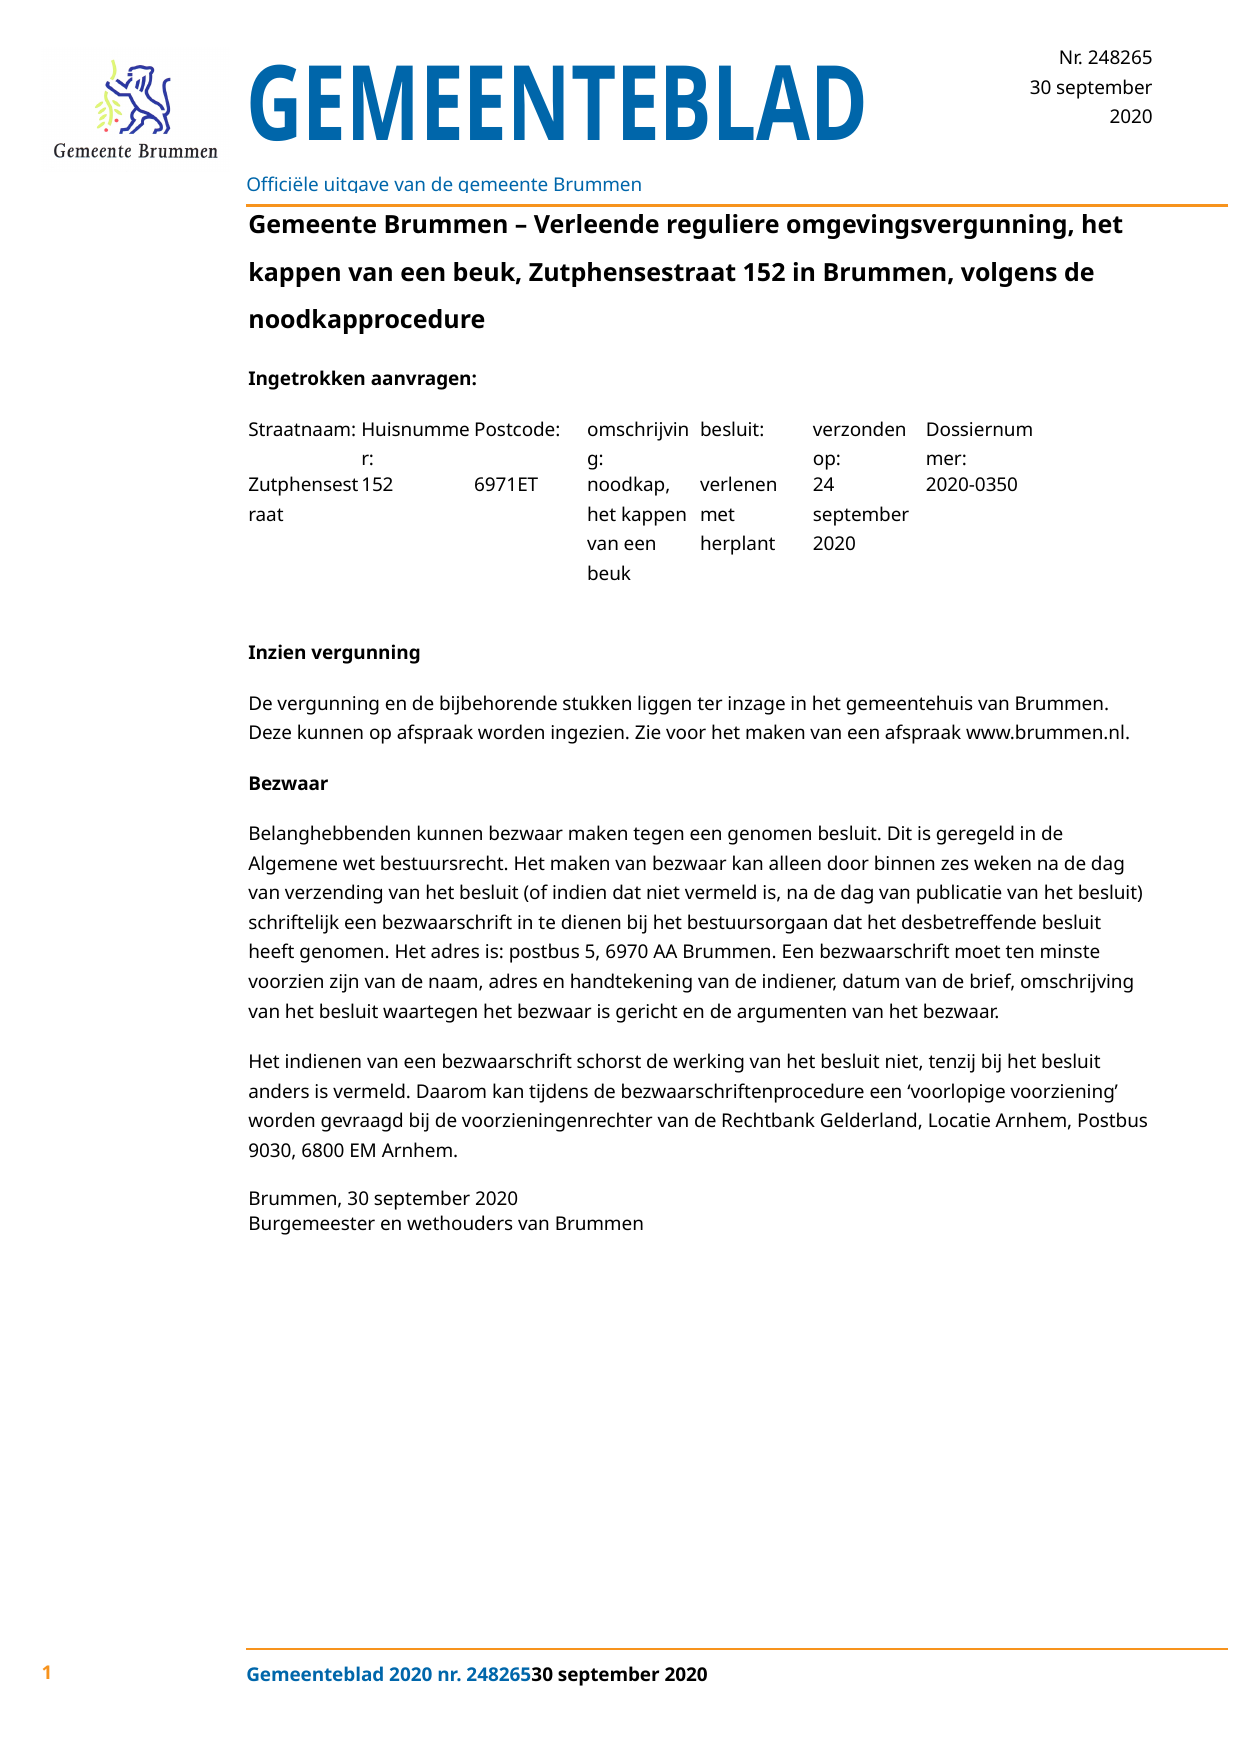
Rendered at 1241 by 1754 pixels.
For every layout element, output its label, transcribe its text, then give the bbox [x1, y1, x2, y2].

text Brummen, 30 september 2020 [248, 1185, 1152, 1211]
table_header omschrijving: [587, 416, 700, 471]
table_header besluit: [700, 416, 813, 471]
text Het indienen van een bezwaarschrift schorst de werking van het besluit niet, tenzij bij het besluit anders is vermeld. Daarom kan tijdens de bezwaarschriftenprocedure een ‘voorlopige voorziening’ worden gevraagd bij de voorzieningenrechter van de Rechtbank Gelderland, Locatie Arnhem, Postbus 9030, 6800 EM Arnhem. [248, 1048, 1152, 1163]
table_cell 152 [361, 471, 474, 586]
table_cell [1039, 471, 1152, 586]
table_header Postcode: [474, 416, 587, 471]
table_cell noodkap, het kappen van een beuk [587, 471, 700, 586]
table_header verzonden op: [813, 416, 926, 471]
table_cell Zutphensestraat [248, 471, 361, 586]
text Inzien vergunning [248, 639, 1152, 665]
text Gemeente Brummen – Verleende reguliere omgevingsvergunning, het kappen van een beuk, Zutphensestraat 152 in Brummen, volgens de noodkapprocedure [248, 207, 1152, 336]
table_header Huisnummer: [361, 416, 474, 471]
table_cell 6971ET [474, 471, 587, 586]
text Belanghebbenden kunnen bezwaar maken tegen een genomen besluit. Dit is geregeld in de Algemene wet bestuursrecht. Het maken van bezwaar kan alleen door binnen zes weken na de dag van verzending van het besluit (of indien dat niet vermeld is, na de dag van publicatie van het besluit) schriftelijk een bezwaarschrift in te dienen bij het bestuursorgaan dat het desbetreffende besluit heeft genomen. Het adres is: postbus 5, 6970 AA Brummen. Een bezwaarschrift moet ten minste voorzien zijn van de naam, adres en handtekening van de indiener, datum van de brief, omschrijving van het besluit waartegen het bezwaar is gericht en de argumenten van het bezwaar. [248, 820, 1152, 1023]
picture [41, 47, 231, 172]
text Bezwaar [248, 770, 1152, 796]
text Burgemeester en wethouders van Brummen [248, 1211, 1152, 1236]
text Ingetrokken aanvragen: [248, 366, 1152, 391]
table_cell 2020-0350 [926, 471, 1038, 586]
table_header [1039, 416, 1152, 471]
table_header Dossiernummer: [926, 416, 1038, 471]
table_cell 24 september 2020 [813, 471, 926, 586]
table_header Straatnaam: [248, 416, 361, 471]
text De vergunning en de bijbehorende stukken liggen ter inzage in het gemeentehuis van Brummen. Deze kunnen op afspraak worden ingezien. Zie voor het maken van een afspraak www.brummen.nl. [248, 690, 1152, 745]
table_cell verlenen met herplant [700, 471, 813, 586]
